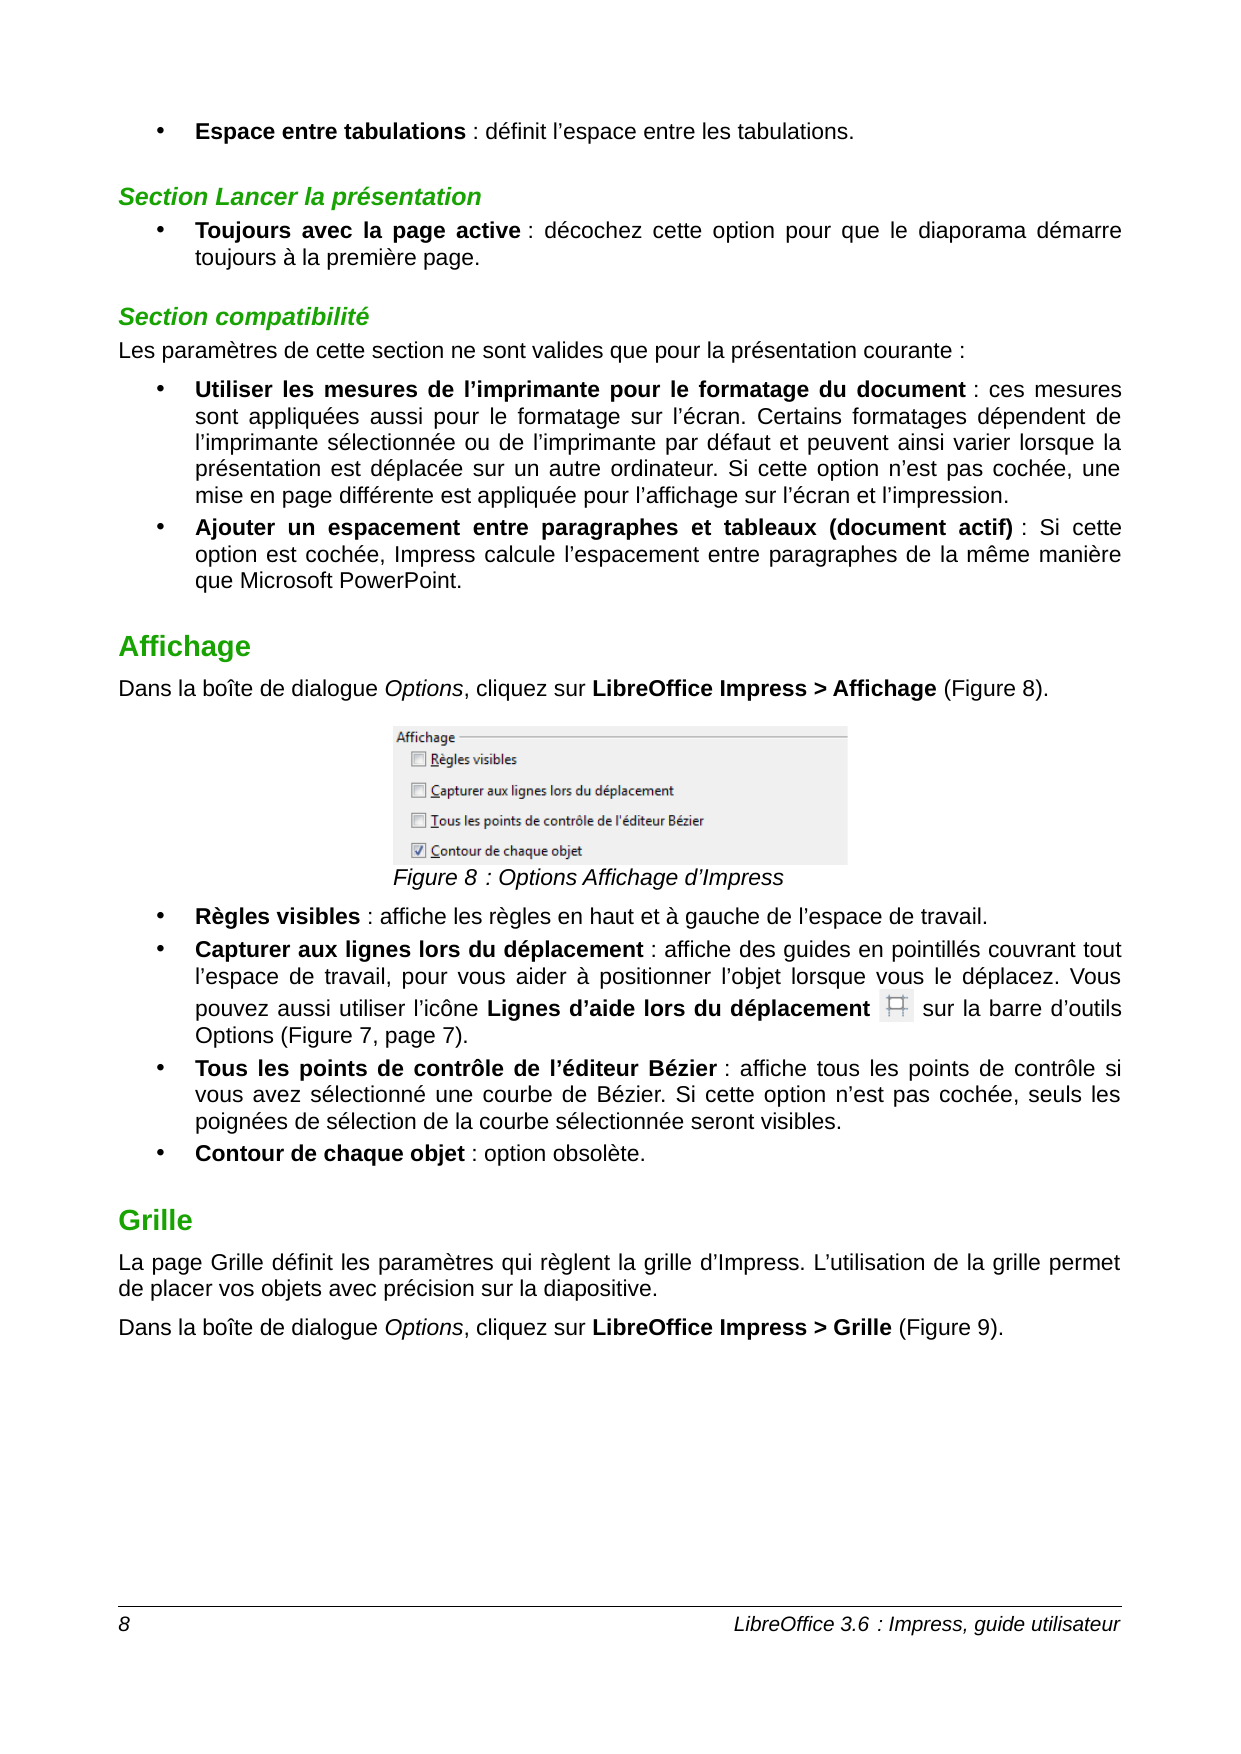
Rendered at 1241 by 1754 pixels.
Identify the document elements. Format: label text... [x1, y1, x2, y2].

picture [879, 989, 914, 1022]
subtitle Affichage [118, 629, 1122, 663]
text La page Grille définit les paramètres qui règlent la grille d’Impress. L’utilisation de la grille permet de placer vos objets avec précision sur la diapositive. [118, 1249, 1122, 1301]
list Contour de chaque objet : option obsolète. [156, 1140, 1122, 1167]
list Utiliser les mesures de l’imprimante pour le formatage du document : ces mesures sont appliquées aussi pour le formatage sur l’écran. Certains formatages dépendent de l’imprimante sélectionnée ou de l’imprimante par défaut et peuvent ainsi varier lorsque la présentation est déplacée sur un autre ordinateur. Si cette option n’est pas cochée, une mise en page différente est appliquée pour l’affichage sur l’écran et l’impression. [156, 376, 1122, 508]
list Règles visibles : affiche les règles en haut et à gauche de l’espace de travail. [156, 903, 1122, 930]
list Toujours avec la page active : décochez cette option pour que le diaporama démarre toujours à la première page. [156, 217, 1122, 271]
picture [393, 726, 848, 865]
text Dans la boîte de dialogue Options, cliquez sur LibreOffice Impress > Grille (Figure 9). [118, 1314, 1122, 1340]
list Ajouter un espacement entre paragraphes et tableaux (document actif) : Si cette option est cochée, Impress calcule l’espacement entre paragraphes de la même manière que Microsoft PowerPoint. [156, 514, 1122, 594]
subtitle Grille [118, 1203, 1122, 1236]
list Espace entre tabulations : définit l’espace entre les tabulations. [156, 118, 1122, 145]
list Capturer aux lignes lors du déplacement : affiche des guides en pointillés couvrant tout l’espace de travail, pour vous aider à positionner l’objet lorsque vous le déplacez. Vous pouvez aussi utiliser l’icône Lignes d’aide lors du déplacement sur la barre d’outils Options (Figure 7, page 7). [156, 936, 1122, 1048]
text Dans la boîte de dialogue Options, cliquez sur LibreOffice Impress > Affichage (Figure 8). [118, 675, 1122, 702]
text Figure 8 : Options Affichage d’Impress [393, 865, 847, 891]
list Tous les points de contrôle de l’éditeur Bézier : affiche tous les points de contrôle si vous avez sélectionné une courbe de Bézier. Si cette option n’est pas cochée, seuls les poignées de sélection de la courbe sélectionnée seront visibles. [156, 1054, 1122, 1134]
subtitle Section Lancer la présentation [118, 182, 1122, 211]
subtitle Section compatibilité [118, 302, 1122, 331]
text Les paramètres de cette section ne sont valides que pour la présentation courante : [118, 337, 1122, 363]
